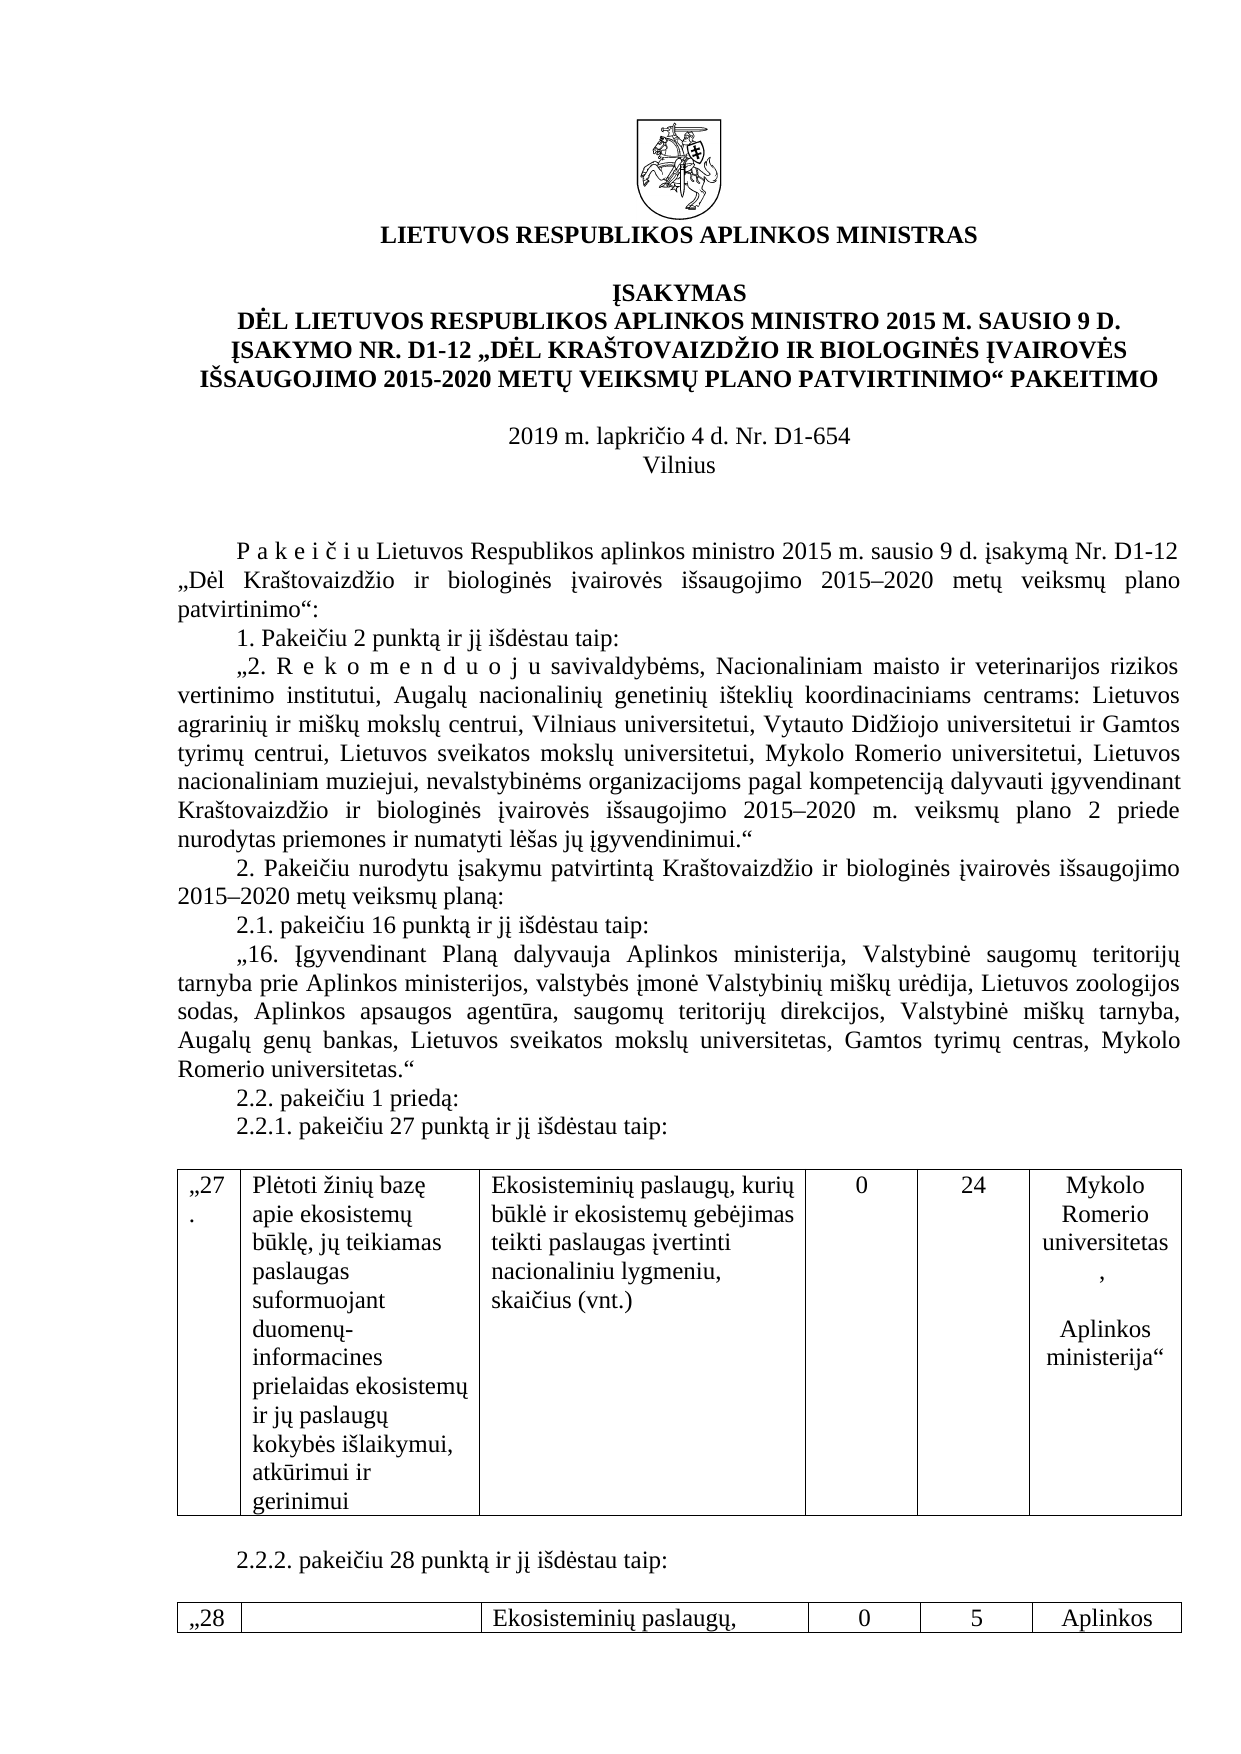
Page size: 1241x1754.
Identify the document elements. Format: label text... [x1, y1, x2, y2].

table_header 0 [809, 1603, 920, 1632]
text 2019 m. lapkričio 4 d. Nr. D1-654 [177, 421, 1181, 450]
text 1. Pakeičiu 2 punktą ir jį išdėstau taip: [177, 623, 1181, 651]
text 2.1. pakeičiu 16 punktą ir jį išdėstau taip: [177, 910, 1181, 939]
table_header Ekosisteminių paslaugų, kurių būklė ir ekosistemų gebėjimas teikti paslaugas įvertinti nacionaliniu lygmeniu, skaičius (vnt.) [480, 1170, 805, 1515]
text 2. Pakeičiu nurodytu įsakymu patvirtintą Kraštovaizdžio ir biologinės įvairovės išsaugojimo 2015–2020 metų veiksmų planą: [177, 853, 1181, 910]
table_header 24 [918, 1170, 1029, 1515]
table_header Ekosisteminių paslaugų, [482, 1603, 808, 1632]
table_header Plėtoti žinių bazę apie ekosistemų būklę, jų teikiamas paslaugas suformuojant duomenų-informacines prielaidas ekosistemų ir jų paslaugų kokybės išlaikymui, atkūrimui ir gerinimui [241, 1170, 479, 1515]
table_header 0 [806, 1170, 917, 1515]
text 2.2.1. pakeičiu 27 punktą ir jį išdėstau taip: [177, 1111, 1181, 1140]
text LIETUVOS RESPUBLIKOS APLINKOS MINISTRAS [177, 220, 1181, 249]
table_header [242, 1603, 481, 1632]
text „2. R e k o m e n d u o j u savivaldybėms, Nacionaliniam maisto ir veterinarijos rizikos vertinimo institutui, Augalų nacionalinių genetinių išteklių koordinaciniams centrams: Lietuvos agrarinių ir miškų mokslų centrui, Vilniaus universitetui, Vytauto Didžiojo universitetui ir Gamtos tyrimų centrui, Lietuvos sveikatos mokslų universitetui, Mykolo Romerio universitetui, Lietuvos nacionaliniam muziejui, nevalstybinėms organizacijoms pagal kompetenciją dalyvauti įgyvendinant Kraštovaizdžio ir biologinės įvairovės išsaugojimo 2015–2020 m. veiksmų plano 2 priede nurodytas priemones ir numatyti lėšas jų įgyvendinimui.“ [177, 651, 1181, 853]
text 2.2. pakeičiu 1 priedą: [177, 1083, 1181, 1111]
table_header „27. [178, 1170, 240, 1515]
text ĮSAKYMAS [177, 278, 1181, 306]
table_header Mykolo Romerio universitetas, Aplinkos ministerija“ [1030, 1170, 1181, 1515]
text 2.2.2. pakeičiu 28 punktą ir jį išdėstau taip: [177, 1545, 1181, 1573]
table_header Aplinkos [1033, 1603, 1181, 1632]
table_header „28 [178, 1603, 241, 1632]
text P a k e i č i u Lietuvos Respublikos aplinkos ministro 2015 m. sausio 9 d. įsakymą Nr. D1-12 „Dėl Kraštovaizdžio ir biologinės įvairovės išsaugojimo 2015–2020 metų veiksmų plano patvirtinimo“: [177, 536, 1181, 623]
text „16. Įgyvendinant Planą dalyvauja Aplinkos ministerija, Valstybinė saugomų teritorijų tarnyba prie Aplinkos ministerijos, valstybės įmonė Valstybinių miškų urėdija, Lietuvos zoologijos sodas, Aplinkos apsaugos agentūra, saugomų teritorijų direkcijos, Valstybinė miškų tarnyba, Augalų genų bankas, Lietuvos sveikatos mokslų universitetas, Gamtos tyrimų centras, Mykolo Romerio universitetas.“ [177, 939, 1181, 1083]
table_header 5 [921, 1603, 1032, 1632]
text DĖL LIETUVOS RESPUBLIKOS APLINKOS MINISTRO 2015 M. SAUSIO 9 D. ĮSAKYMO NR. D1-12 „DĖL KRAŠTOVAIZDŽIO IR BIOLOGINĖS ĮVAIROVĖS IŠSAUGOJIMO 2015-2020 METŲ VEIKSMŲ PLANO PATVIRTINIMO“ PAKEITIMO [177, 306, 1181, 393]
text Vilnius [177, 450, 1181, 508]
